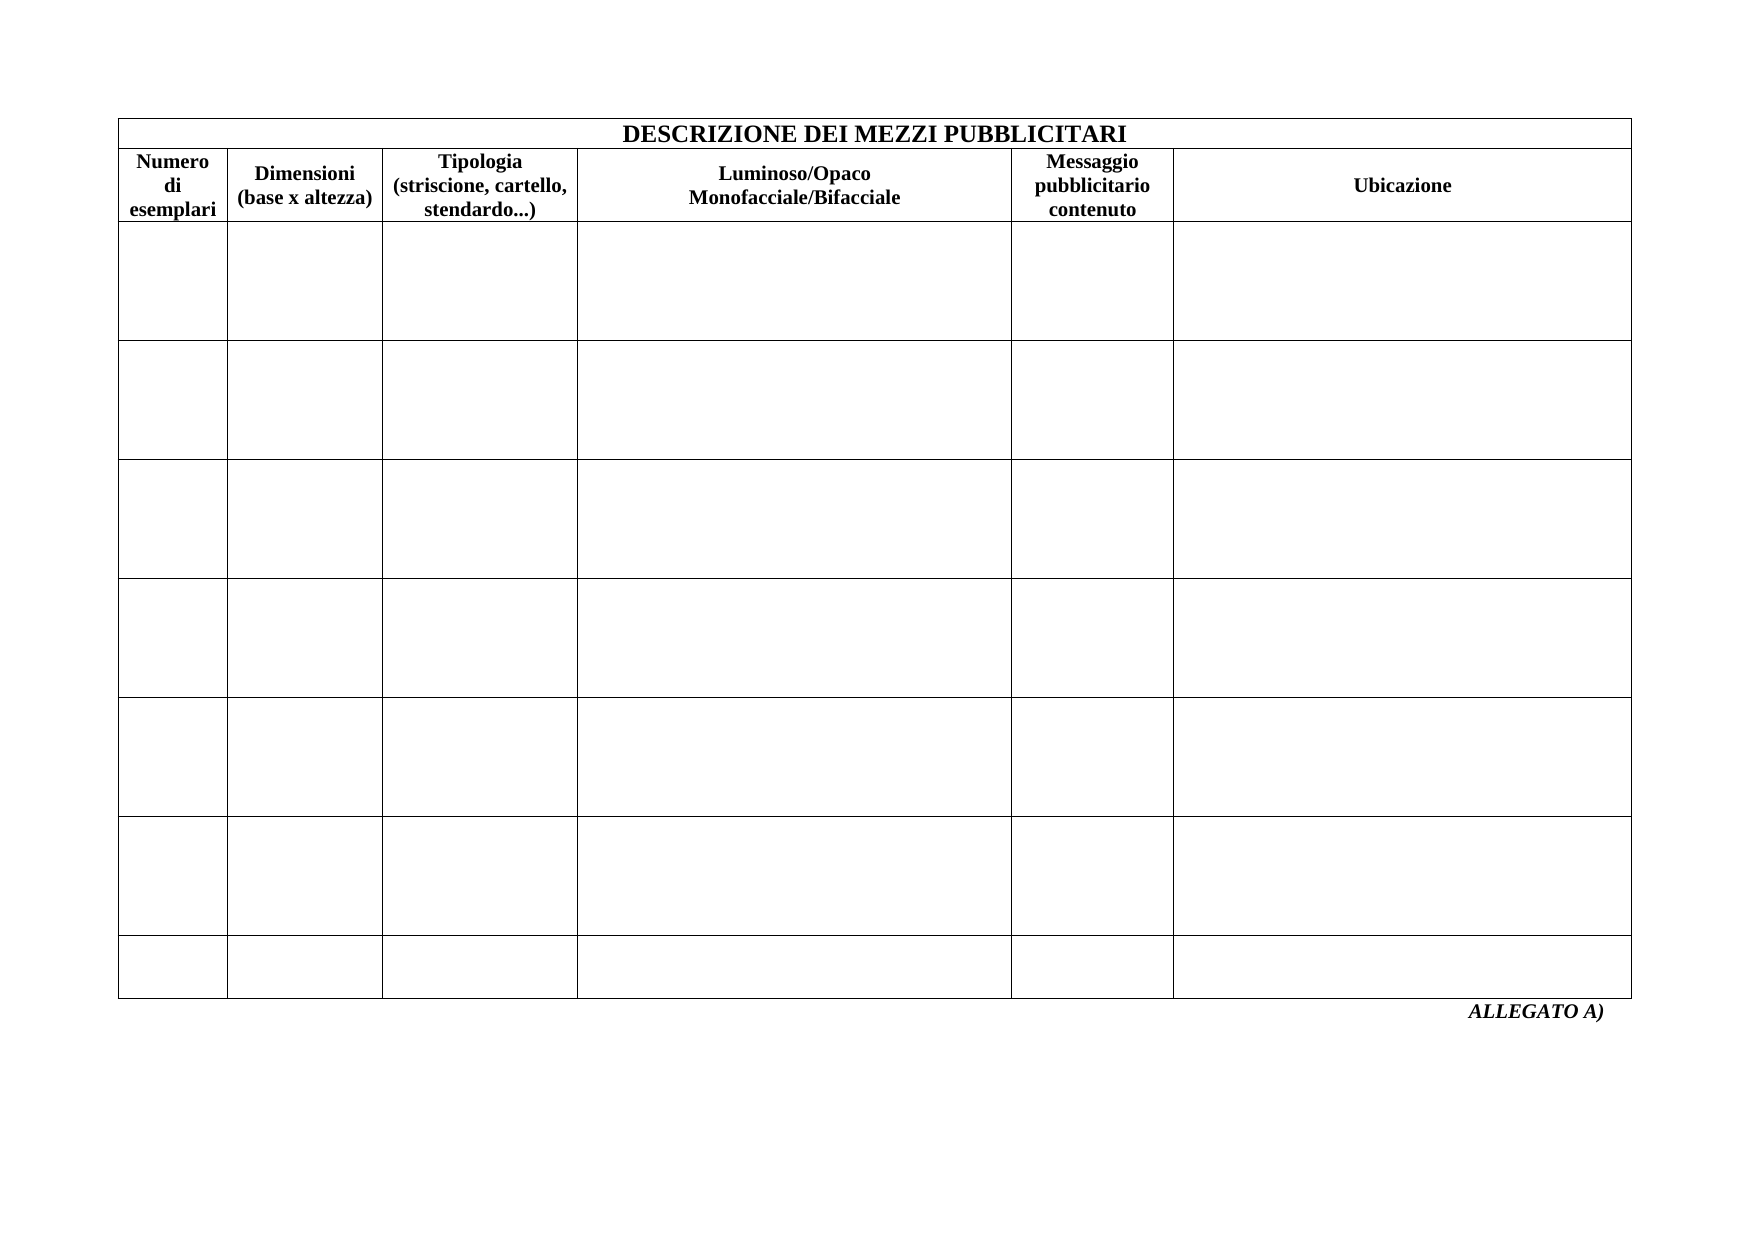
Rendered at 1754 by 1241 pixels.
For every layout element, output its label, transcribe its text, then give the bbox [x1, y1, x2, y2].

table_cell [383, 579, 577, 697]
table_cell [1012, 936, 1173, 998]
table_cell Numero di esemplari [119, 149, 227, 221]
table_cell [578, 579, 1011, 697]
table_cell [1012, 698, 1173, 816]
table_cell [383, 460, 577, 578]
table_cell Tipologia (striscione, cartello, stendardo...) [383, 149, 577, 221]
table_cell [119, 698, 227, 816]
table_header DESCRIZIONE DEI MEZZI PUBBLICITARI [119, 119, 1631, 148]
table_cell [1012, 341, 1173, 459]
table_cell [578, 817, 1011, 935]
table_cell [383, 936, 577, 998]
table_cell [1174, 817, 1631, 935]
table_cell Messaggio pubblicitario contenuto [1012, 149, 1173, 221]
table_cell [578, 698, 1011, 816]
table_cell [383, 817, 577, 935]
table_cell [228, 579, 382, 697]
table_cell [1174, 579, 1631, 697]
table_cell [578, 341, 1011, 459]
table_cell [119, 341, 227, 459]
table_cell [228, 341, 382, 459]
table_cell [228, 460, 382, 578]
table_cell [119, 579, 227, 697]
table_cell [1174, 460, 1631, 578]
table_cell [578, 222, 1011, 340]
table_cell [228, 698, 382, 816]
table_cell [119, 460, 227, 578]
table_cell [1174, 698, 1631, 816]
table_cell Ubicazione [1174, 149, 1631, 221]
table_cell [578, 936, 1011, 998]
table_cell [383, 222, 577, 340]
table_cell [383, 698, 577, 816]
table_cell Dimensioni (base x altezza) [228, 149, 382, 221]
table_cell [1174, 936, 1631, 998]
table_cell [1174, 222, 1631, 340]
table_cell [119, 936, 227, 998]
table_cell [1012, 817, 1173, 935]
table_cell [383, 341, 577, 459]
table_cell [1012, 222, 1173, 340]
table_cell [228, 817, 382, 935]
table_cell [1012, 460, 1173, 578]
text ALLEGATO A) [118, 999, 1606, 1023]
table_cell [578, 460, 1011, 578]
table_cell [119, 222, 227, 340]
table_cell [228, 222, 382, 340]
table_cell [228, 936, 382, 998]
table_cell [1012, 579, 1173, 697]
table_cell [1174, 341, 1631, 459]
table_cell [119, 817, 227, 935]
table_cell Luminoso/Opaco Monofacciale/Bifacciale [578, 149, 1011, 221]
